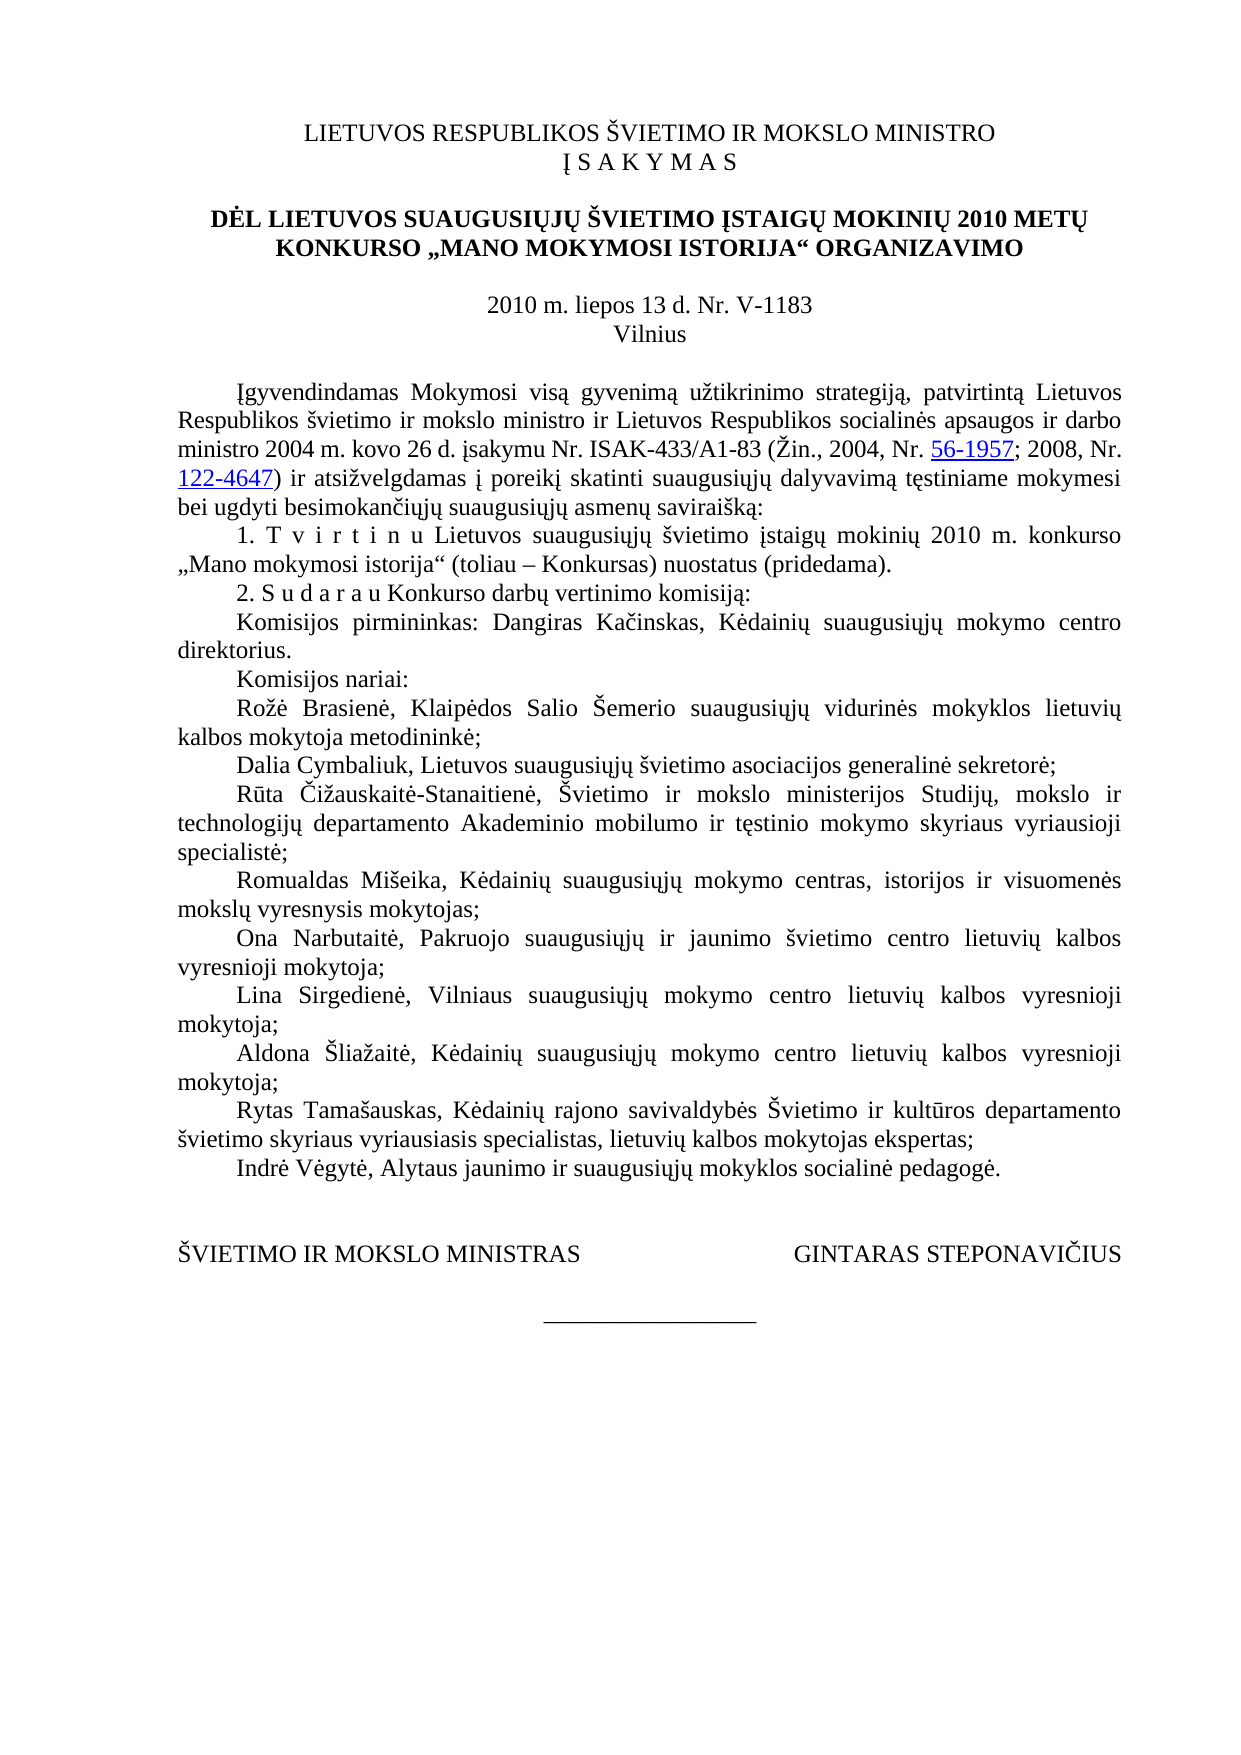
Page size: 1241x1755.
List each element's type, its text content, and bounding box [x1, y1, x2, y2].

text LIETUVOS RESPUBLIKOS ŠVIETIMO IR MOKSLO MINISTRO [177, 118, 1122, 147]
text Rožė Brasienė, Klaipėdos Salio Šemerio suaugusiųjų vidurinės mokyklos lietuvių kalbos mokytoja metodininkė; [177, 693, 1122, 751]
text Komisijos pirmininkas: Dangiras Kačinskas, Kėdainių suaugusiųjų mokymo centro direktorius. [177, 607, 1122, 664]
text Komisijos nariai: [177, 664, 1122, 693]
text Įgyvendindamas Mokymosi visą gyvenimą užtikrinimo strategiją, patvirtintą Lietuvos Respublikos švietimo ir mokslo ministro ir Lietuvos Respublikos socialinės apsaugos ir darbo ministro 2004 m. kovo 26 d. įsakymu Nr. ISAK-433/A1-83 (Žin., 2004, Nr. 56-1957; 2008, Nr. 122-4647) ir atsižvelgdamas į poreikį skatinti suaugusiųjų dalyvavimą tęstiniame mokymesi bei ugdyti besimokančiųjų suaugusiųjų asmenų saviraišką: [177, 377, 1122, 521]
text Rytas Tamašauskas, Kėdainių rajono savivaldybės Švietimo ir kultūros departamento švietimo skyriaus vyriausiasis specialistas, lietuvių kalbos mokytojas ekspertas; [177, 1096, 1122, 1153]
text 2010 m. liepos 13 d. Nr. V-1183 [177, 291, 1122, 319]
text Švietimo ir mokslo ministras Gintaras Steponavičius [177, 1239, 1122, 1268]
text Dalia Cymbaliuk, Lietuvos suaugusiųjų švietimo asociacijos generalinė sekretorė; [177, 751, 1122, 779]
text Romualdas Mišeika, Kėdainių suaugusiųjų mokymo centras, istorijos ir visuomenės mokslų vyresnysis mokytojas; [177, 866, 1122, 923]
text Lina Sirgedienė, Vilniaus suaugusiųjų mokymo centro lietuvių kalbos vyresnioji mokytoja; [177, 981, 1122, 1038]
text _________________ [177, 1297, 1122, 1326]
text Į S A K Y M A S [177, 147, 1122, 176]
text Indrė Vėgytė, Alytaus jaunimo ir suaugusiųjų mokyklos socialinė pedagogė. [177, 1153, 1122, 1182]
text Aldona Šliažaitė, Kėdainių suaugusiųjų mokymo centro lietuvių kalbos vyresnioji mokytoja; [177, 1038, 1122, 1096]
text Vilnius [177, 319, 1122, 348]
text 2. S u d a r a u Konkurso darbų vertinimo komisiją: [177, 578, 1122, 607]
text DĖL LIETUVOS SUAUGUSIŲJŲ ŠVIETIMO ĮSTAIGŲ MOKINIŲ 2010 METŲ KONKURSO „MANO MOKYMOSI ISTORIJA“ ORGANIZAVIMO [177, 204, 1122, 262]
text Ona Narbutaitė, Pakruojo suaugusiųjų ir jaunimo švietimo centro lietuvių kalbos vyresnioji mokytoja; [177, 923, 1122, 981]
text 1. T v i r t i n u Lietuvos suaugusiųjų švietimo įstaigų mokinių 2010 m. konkurso „Mano mokymosi istorija“ (toliau – Konkursas) nuostatus (pridedama). [177, 521, 1122, 578]
text Rūta Čižauskaitė-Stanaitienė, Švietimo ir mokslo ministerijos Studijų, mokslo ir technologijų departamento Akademinio mobilumo ir tęstinio mokymo skyriaus vyriausioji specialistė; [177, 779, 1122, 866]
